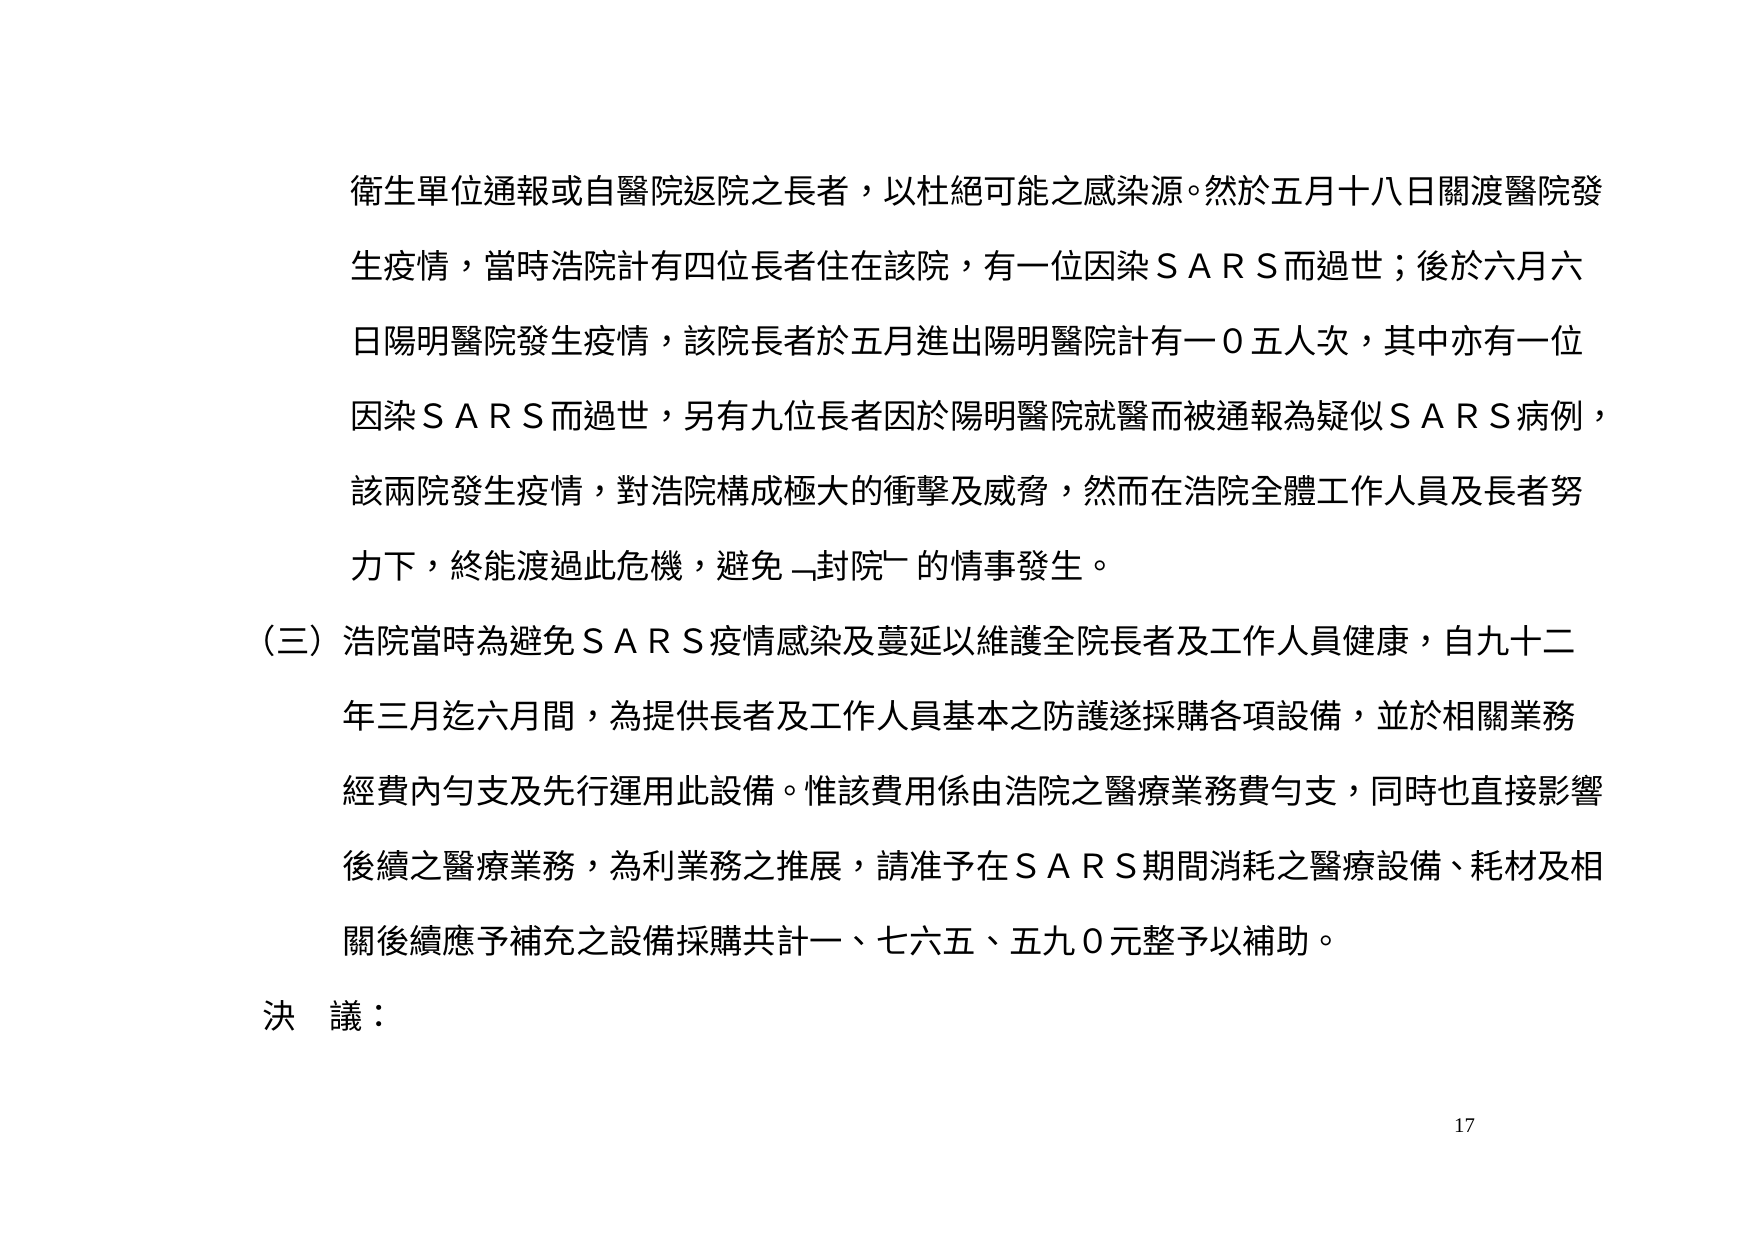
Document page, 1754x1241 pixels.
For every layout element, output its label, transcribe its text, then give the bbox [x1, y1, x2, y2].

text （三）浩院當時為避免ＳＡＲＳ疫情感染及蔓延以維護全院長者及工作人員健康，自九十二年三月迄六月間，為提供長者及工作人員基本之防護遂採購各項設備，並於相關業務經費內勻支及先行運用此設備。惟該費用係由浩院之醫療業務費勻支，同時也直接影響後續之醫療業務，為利業務之推展，請准予在ＳＡＲＳ期間消耗之醫療設備、耗材及相關後續應予補充之設備採購共計一、七六五、五九０元整予以補助。 [242, 601, 1604, 976]
text （二）浩院鑒於長者體弱多病，於九十二年三月ＳＡＲＳ疫情在台灣發生第一個案例時，即積極展開防疫措施，包括長者及員工宣導、防護器材之充實：：等，然而在四月下旬市立和平醫院、中興醫院爆發疫情時，浩院有部分長者到該院就醫而需隔離，浩院為避免長者自醫院沾染病毒返回後感染其他長者，於五月初即積極規劃﹁隔離專區﹂以安置經衛生單位通報或自醫院返院之長者，以杜絕可能之感染源。然於五月十八日關渡醫院發生疫情，當時浩院計有四位長者住在該院，有一位因染ＳＡＲＳ而過世；後於六月六日陽明醫院發生疫情，該院長者於五月進出陽明醫院計有一０五人次，其中亦有一位因染ＳＡＲＳ而過世，另有九位長者因於陽明醫院就醫而被通報為疑似ＳＡＲＳ病例，該兩院發生疫情，對浩院構成極大的衝擊及威脅，然而在浩院全體工作人員及長者努力下，終能渡過此危機，避免﹁封院﹂的情事發生。 [150, 151, 1604, 601]
text 決 議： [262, 976, 1604, 1051]
